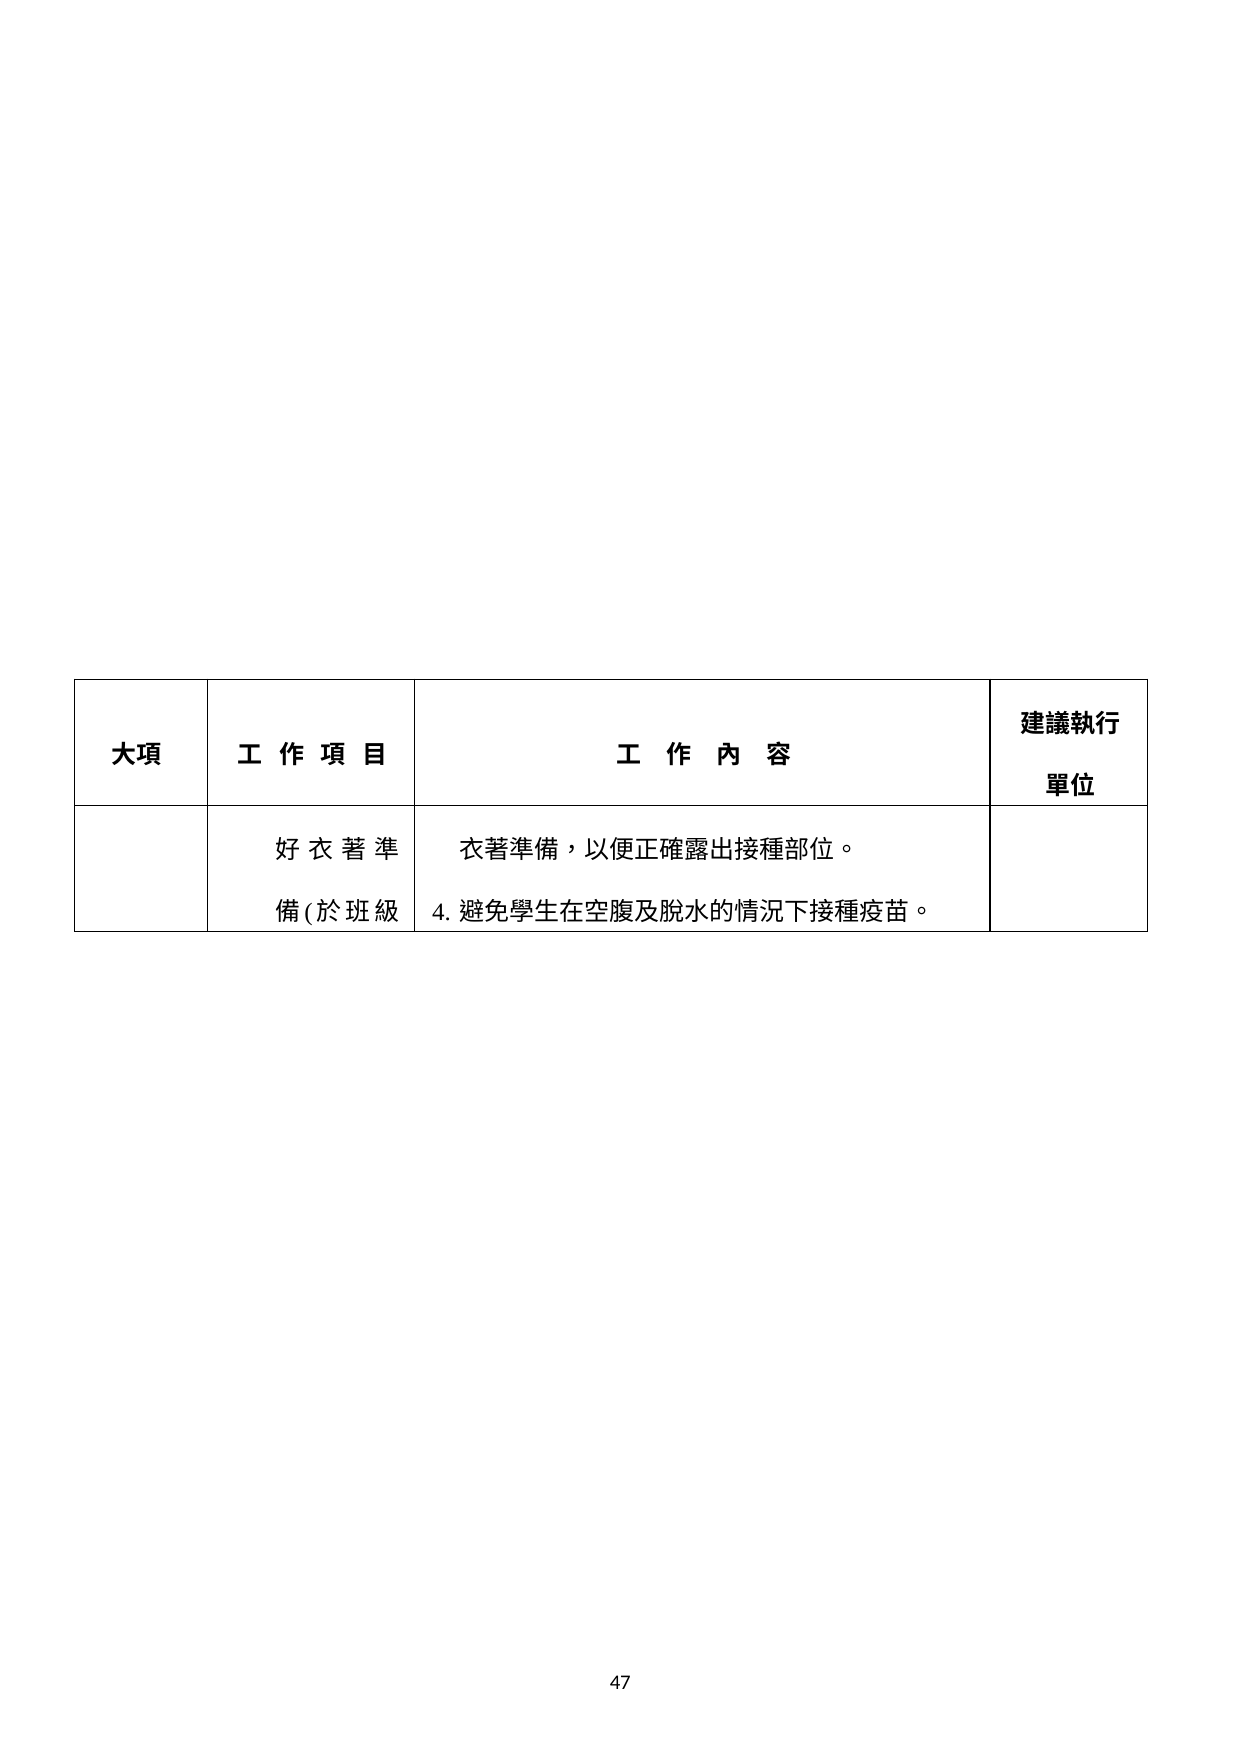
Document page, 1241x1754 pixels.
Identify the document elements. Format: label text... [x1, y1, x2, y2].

table_cell 向學生說明接種程序，安撫學生情緒，並做好衣著準備(於班級教室進行) [208, 806, 414, 931]
table_header 工作內容 [415, 680, 989, 804]
table_header 工作項目 [208, 680, 414, 804]
table_header 建議執行單位 [991, 680, 1147, 804]
table_cell 提早向學生說明接種程序，避免時間倉促，造成學生情緒緊張。 提醒學生應配合事項，如呼吸道衛生與咳嗽禮節、佩戴口罩等。 接種部位為上手臂肌肉注射，請學生提早做好衣著準備，以便正確露出接種部位。 避免學生在空腹及脫水的情況下接種疫苗。 適時安撫學生情緒。 [415, 806, 989, 931]
table_cell [991, 806, 1147, 931]
table_header 大項 [75, 680, 207, 804]
table_cell [75, 806, 207, 931]
